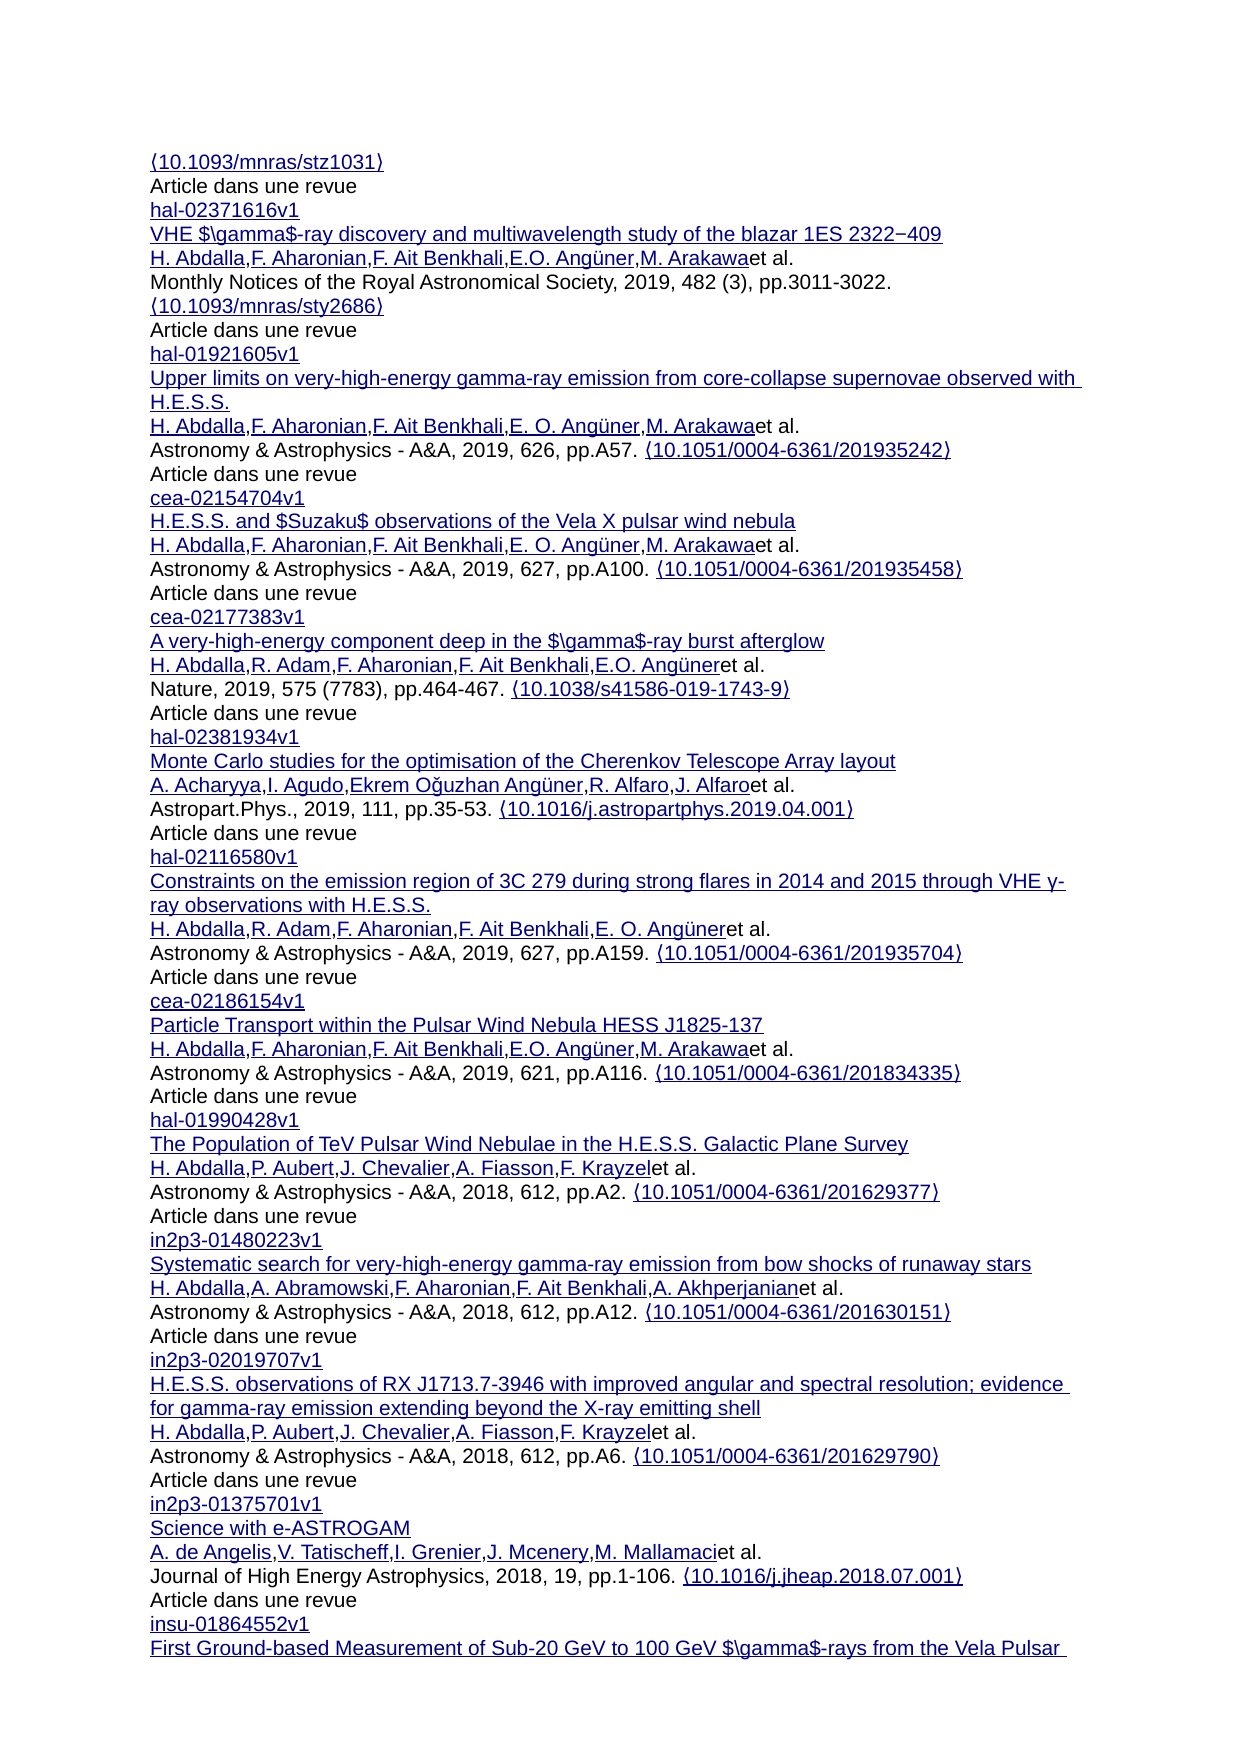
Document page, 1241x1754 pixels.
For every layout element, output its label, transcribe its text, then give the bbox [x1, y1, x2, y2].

table_cell Science with e-ASTROGAM A. de Angelis,V. Tatischeff,I. Grenier,J. Mcenery,M. Mallamaciet al. Journal of High Energy Astrophysics, 2018, 19, pp.1-106. ⟨10.1016/j.jheap.2018.07.001⟩ Article dans une revue insu-01864552v1 [150, 1516, 1090, 1635]
table_cell H.E.S.S. and $Suzaku$ observations of the Vela X pulsar wind nebula H. Abdalla,F. Aharonian,F. Ait Benkhali,E. O. Angüner,M. Arakawaet al. Astronomy & Astrophysics - A&A, 2019, 627, pp.A100. ⟨10.1051/0004-6361/201935458⟩ Article dans une revue cea-02177383v1 [150, 509, 1090, 629]
table_cell VHE $\gamma$-ray discovery and multiwavelength study of the blazar 1ES 2322−409 H. Abdalla,F. Aharonian,F. Ait Benkhali,E.O. Angüner,M. Arakawaet al. Monthly Notices of the Royal Astronomical Society, 2019, 482 (3), pp.3011-3022. ⟨10.1093/mnras/sty2686⟩ Article dans une revue hal-01921605v1 [150, 222, 1090, 366]
table_cell A very-high-energy component deep in the $\gamma$-ray burst afterglow H. Abdalla,R. Adam,F. Aharonian,F. Ait Benkhali,E.O. Angüneret al. Nature, 2019, 575 (7783), pp.464-467. ⟨10.1038/s41586-019-1743-9⟩ Article dans une revue hal-02381934v1 [150, 629, 1090, 749]
table_cell Particle Transport within the Pulsar Wind Nebula HESS J1825-137 H. Abdalla,F. Aharonian,F. Ait Benkhali,E.O. Angüner,M. Arakawaet al. Astronomy & Astrophysics - A&A, 2019, 621, pp.A116. ⟨10.1051/0004-6361/201834335⟩ Article dans une revue hal-01990428v1 [150, 1013, 1090, 1132]
table_cell Constraints on the emission region of 3C 279 during strong flares in 2014 and 2015 through VHE γ-ray observations with H.E.S.S. H. Abdalla,R. Adam,F. Aharonian,F. Ait Benkhali,E. O. Angüneret al. Astronomy & Astrophysics - A&A, 2019, 627, pp.A159. ⟨10.1051/0004-6361/201935704⟩ Article dans une revue cea-02186154v1 [150, 869, 1090, 1012]
table_cell The Population of TeV Pulsar Wind Nebulae in the H.E.S.S. Galactic Plane Survey H. Abdalla,P. Aubert,J. Chevalier,A. Fiasson,F. Krayzelet al. Astronomy & Astrophysics - A&A, 2018, 612, pp.A2. ⟨10.1051/0004-6361/201629377⟩ Article dans une revue in2p3-01480223v1 [150, 1132, 1090, 1252]
table_cell Upper limits on very-high-energy gamma-ray emission from core-collapse supernovae observed with H.E.S.S. H. Abdalla,F. Aharonian,F. Ait Benkhali,E. O. Angüner,M. Arakawaet al. Astronomy & Astrophysics - A&A, 2019, 626, pp.A57. ⟨10.1051/0004-6361/201935242⟩ Article dans une revue cea-02154704v1 [150, 366, 1090, 509]
table_cell Monte Carlo studies for the optimisation of the Cherenkov Telescope Array layout A. Acharyya,I. Agudo,Ekrem Oǧuzhan Angüner,R. Alfaro,J. Alfaroet al. Astropart.Phys., 2019, 111, pp.35-53. ⟨10.1016/j.astropartphys.2019.04.001⟩ Article dans une revue hal-02116580v1 [150, 749, 1090, 869]
table_cell H.E.S.S. observations of RX J1713.7-3946 with improved angular and spectral resolution; evidence for gamma-ray emission extending beyond the X-ray emitting shell H. Abdalla,P. Aubert,J. Chevalier,A. Fiasson,F. Krayzelet al. Astronomy & Astrophysics - A&A, 2018, 612, pp.A6. ⟨10.1051/0004-6361/201629790⟩ Article dans une revue in2p3-01375701v1 [150, 1372, 1090, 1516]
table_cell ⟨10.1093/mnras/stz1031⟩ Article dans une revue hal-02371616v1 [150, 150, 1090, 222]
table_cell First Ground-based Measurement of Sub-20 GeV to 100 GeV $\gamma$-rays from the Vela Pulsar [150, 1635, 1090, 1659]
table_cell Systematic search for very-high-energy gamma-ray emission from bow shocks of runaway stars H. Abdalla,A. Abramowski,F. Aharonian,F. Ait Benkhali,A. Akhperjanianet al. Astronomy & Astrophysics - A&A, 2018, 612, pp.A12. ⟨10.1051/0004-6361/201630151⟩ Article dans une revue in2p3-02019707v1 [150, 1252, 1090, 1372]
